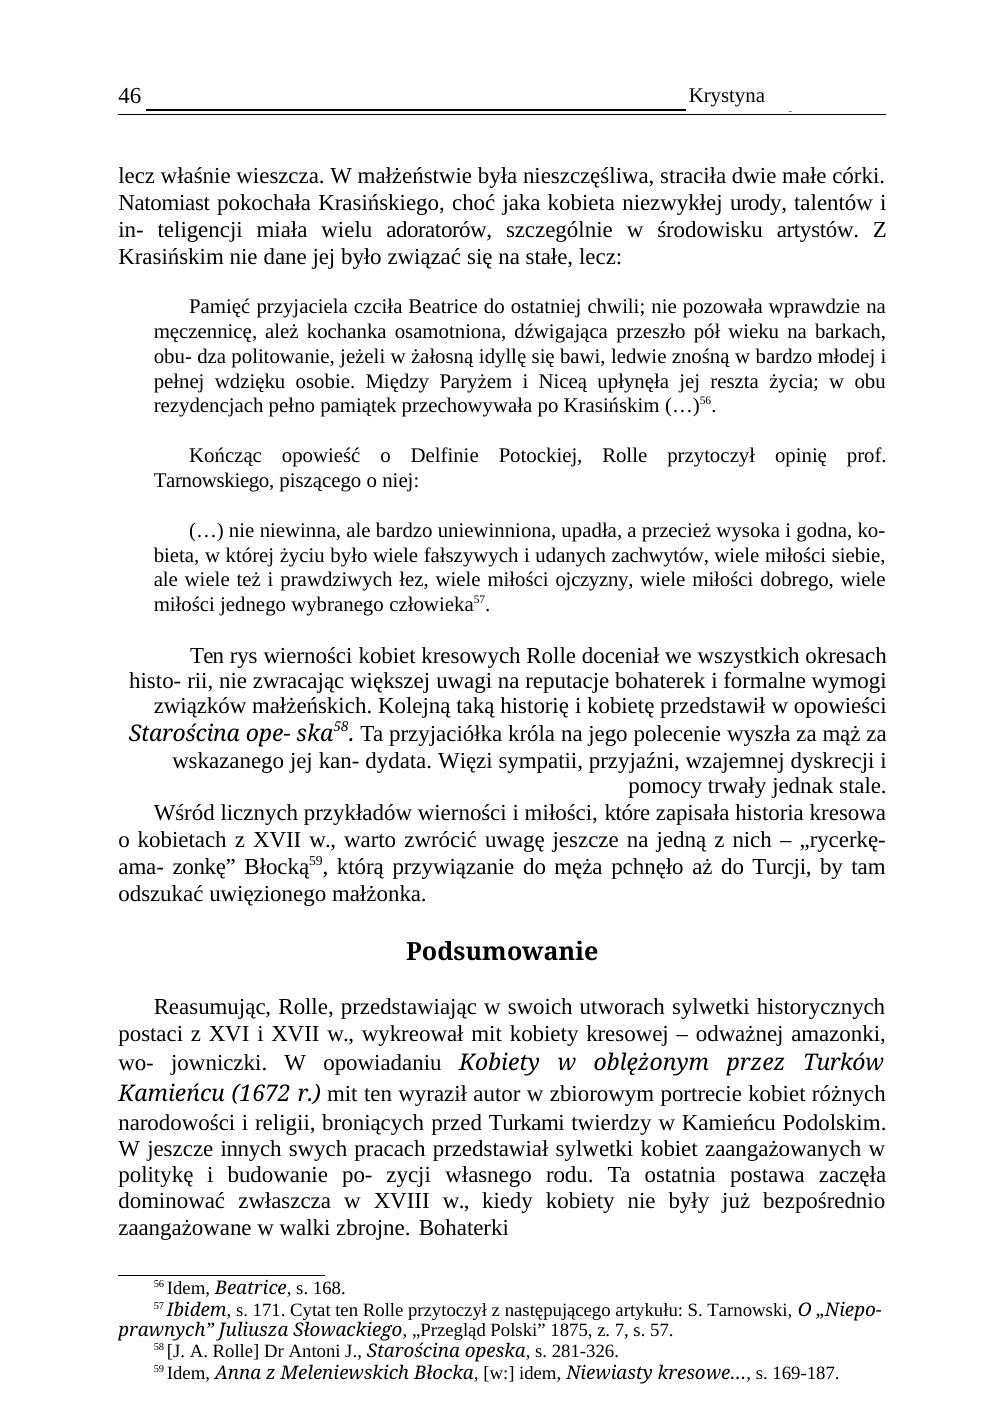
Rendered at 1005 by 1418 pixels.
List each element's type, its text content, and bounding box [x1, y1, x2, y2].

text 59 Idem, Anna z Meleniewskich Błocka, [w:] idem, Niewiasty kresowe…, s. 169-187. [153, 1361, 898, 1384]
text Kończąc opowieść o Delfinie Potockiej, Rolle przytoczył opinię prof. Tarnowskiego, piszącego o niej: [153, 443, 886, 492]
text (…) nie niewinna, ale bardzo uniewinniona, upadła, a przecież wysoka i godna, ko- bieta, w której życiu było wiele fałszywych i udanych zachwytów, wiele miłości siebie, ale wiele też i prawdziwych łez, wiele miłości ojczyzny, wiele miłości dobrego, wiele miłości jednego wybranego człowieka57. [153, 518, 886, 616]
text Wśród licznych przykładów wierności i miłości, które zapisała historia kresowa o kobietach z XVII w., warto zwrócić uwagę jeszcze na jedną z nich – „rycerkę-ama- zonkę” Błocką59, którą przywiązanie do męża pchnęło aż do Turcji, by tam odszukać uwięzionego małżonka. [118, 799, 886, 906]
text 56 Idem, Beatrice, s. 168. [153, 1267, 898, 1299]
text Ten rys wierności kobiet kresowych Rolle doceniał we wszystkich okresach histo- rii, nie zwracając większej uwagi na reputacje bohaterek i formalne wymogi związków małżeńskich. Kolejną taką historię i kobietę przedstawił w opowieści Starościna ope- ska58. Ta przyjaciółka króla na jego polecenie wyszła za mąż za wskazanego jej kan- dydata. Więzi sympatii, przyjaźni, wzajemnej dyskrecji i pomocy trwały jednak stale. [118, 643, 886, 798]
text lecz właśnie wieszcza. W małżeństwie była nieszczęśliwa, straciła dwie małe córki. Natomiast pokochała Krasińskiego, choć jaka kobieta niezwykłej urody, talentów i in- teligencji miała wielu adoratorów, szczególnie w środowisku artystów. Z Krasińskim nie dane jej było związać się na stałe, lecz: [118, 162, 887, 269]
text 57 Ibidem, s. 171. Cytat ten Rolle przytoczył z następującego artykułu: S. Tarnowski, O „Niepo- prawnych” Juliusza Słowackiego, „Przegląd Polski” 1875, z. 7, s. 57. [118, 1300, 898, 1342]
subtitle Podsumowanie [114, 933, 890, 967]
text Pamięć przyjaciela czciła Beatrice do ostatniej chwili; nie pozowała wprawdzie na męczennicę, ależ kochanka osamotniona, dźwigająca przeszło pół wieku na barkach, obu- dza politowanie, jeżeli w żałosną idyllę się bawi, ledwie znośną w bardzo młodej i pełnej wdzięku osobie. Między Paryżem i Niceą upłynęła jej reszta życia; w obu rezydencjach pełno pamiątek przechowywała po Krasińskim (…)56. [153, 294, 887, 417]
text Reasumując, Rolle, przedstawiając w swoich utworach sylwetki historycznych postaci z XVI i XVII w., wykreował mit kobiety kresowej – odważnej amazonki, wo- jowniczki. W opowiadaniu Kobiety w oblężonym przez Turków Kamieńcu (1672 r.) mit ten wyraził autor w zbiorowym portrecie kobiet różnych narodowości i religii, broniących przed Turkami twierdzy w Kamieńcu Podolskim. W jeszcze innych swych pracach przedstawiał sylwetki kobiet zaangażowanych w politykę i budowanie po- zycji własnego rodu. Ta ostatnia postawa zaczęła dominować zwłaszcza w XVIII w., kiedy kobiety nie były już bezpośrednio zaangażowane w walki zbrojne. Bohaterki [118, 993, 886, 1240]
text 58 [J. A. Rolle] Dr Antoni J., Starościna opeska, s. 281-326. [153, 1342, 898, 1361]
